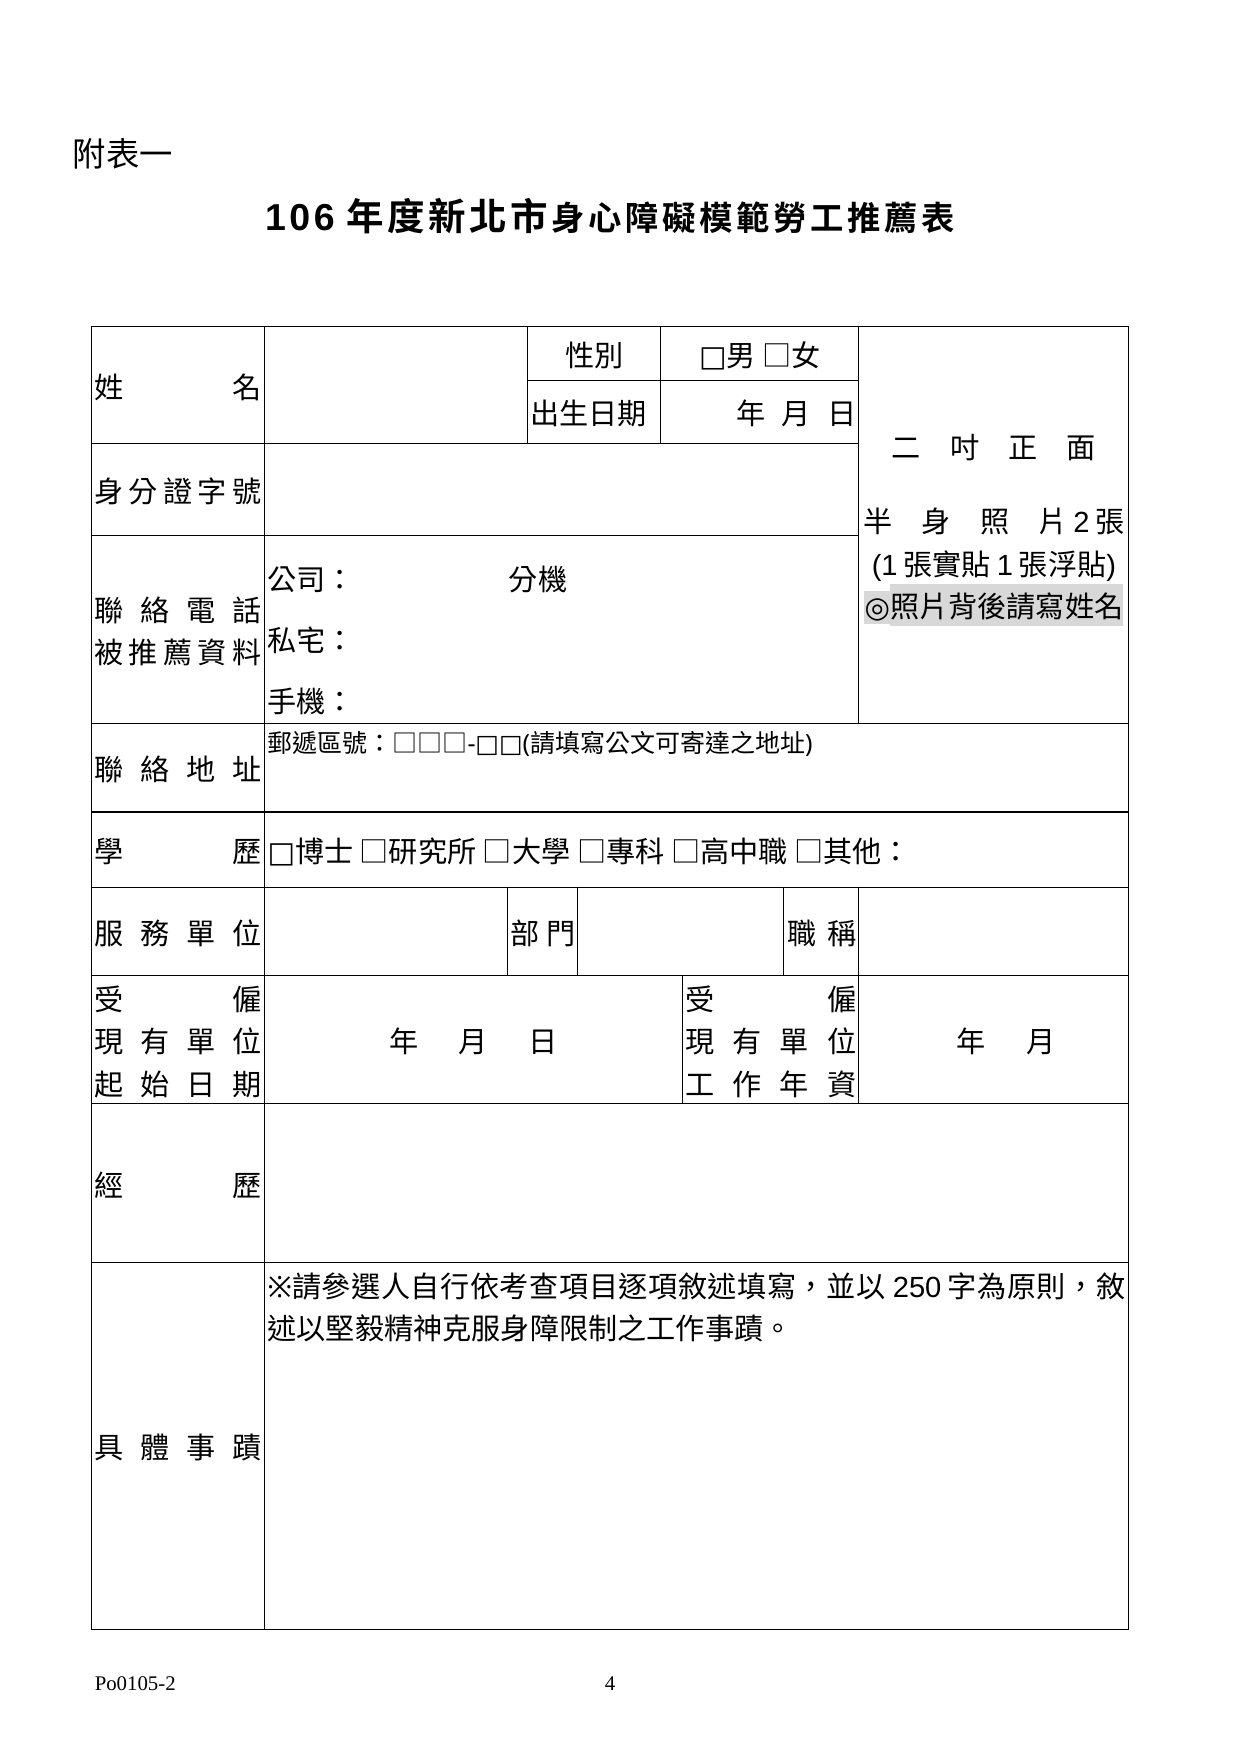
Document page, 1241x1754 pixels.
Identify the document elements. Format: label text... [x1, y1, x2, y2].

table_cell 身分證字號 [92, 444, 264, 535]
table_cell 服務單位 [92, 888, 264, 975]
table_cell [578, 888, 783, 975]
table_cell □博士 □研究所 □大學 □專科 □高中職 □其他： [265, 813, 1128, 887]
table_cell 年 月 [859, 976, 1128, 1103]
table_cell 經歷 [92, 1104, 264, 1262]
text 106年度新北市身心障礙模範勞工推薦表 [94, 176, 1125, 251]
table_cell ※請參選人自行依考查項目逐項敘述填寫，並以250字為原則，敘述以堅毅精神克服身障限制之工作事蹟。 [265, 1263, 1128, 1629]
table_cell 年 月 日 [265, 976, 682, 1103]
table_header □男 □女 [661, 327, 858, 380]
table_cell 聯絡電話 被推薦資料 [92, 536, 264, 723]
table_header [265, 327, 527, 443]
table_cell 出生日期 [528, 381, 660, 443]
table_cell 受僱 現有單位 起始日期 [92, 976, 264, 1103]
table_cell 公司： 分機 私宅： 手機： [265, 536, 858, 723]
table_header 性別 [528, 327, 660, 380]
table_cell 具體事蹟 [92, 1263, 264, 1629]
table_cell [265, 1104, 1128, 1262]
table_cell 學歷 [92, 813, 264, 887]
table_cell 受僱 現有單位 工作年資 [683, 976, 858, 1103]
text 附表一 [72, 128, 192, 176]
table_cell 年 月 日 [661, 381, 858, 443]
table_cell 職稱 [784, 888, 858, 975]
table_cell [859, 888, 1128, 975]
table_header 姓名 [92, 327, 264, 443]
table_cell [265, 444, 858, 535]
table_cell [265, 888, 507, 975]
table_header 二 吋 正 面 半 身 照 片2張 (1張實貼1張浮貼) ◎照片背後請寫姓名 [859, 327, 1128, 723]
table_cell 部門 [508, 888, 577, 975]
table_cell 聯絡地址 [92, 724, 264, 811]
table_cell 郵遞區號：□□□-□□(請填寫公文可寄達之地址) [265, 724, 1128, 811]
